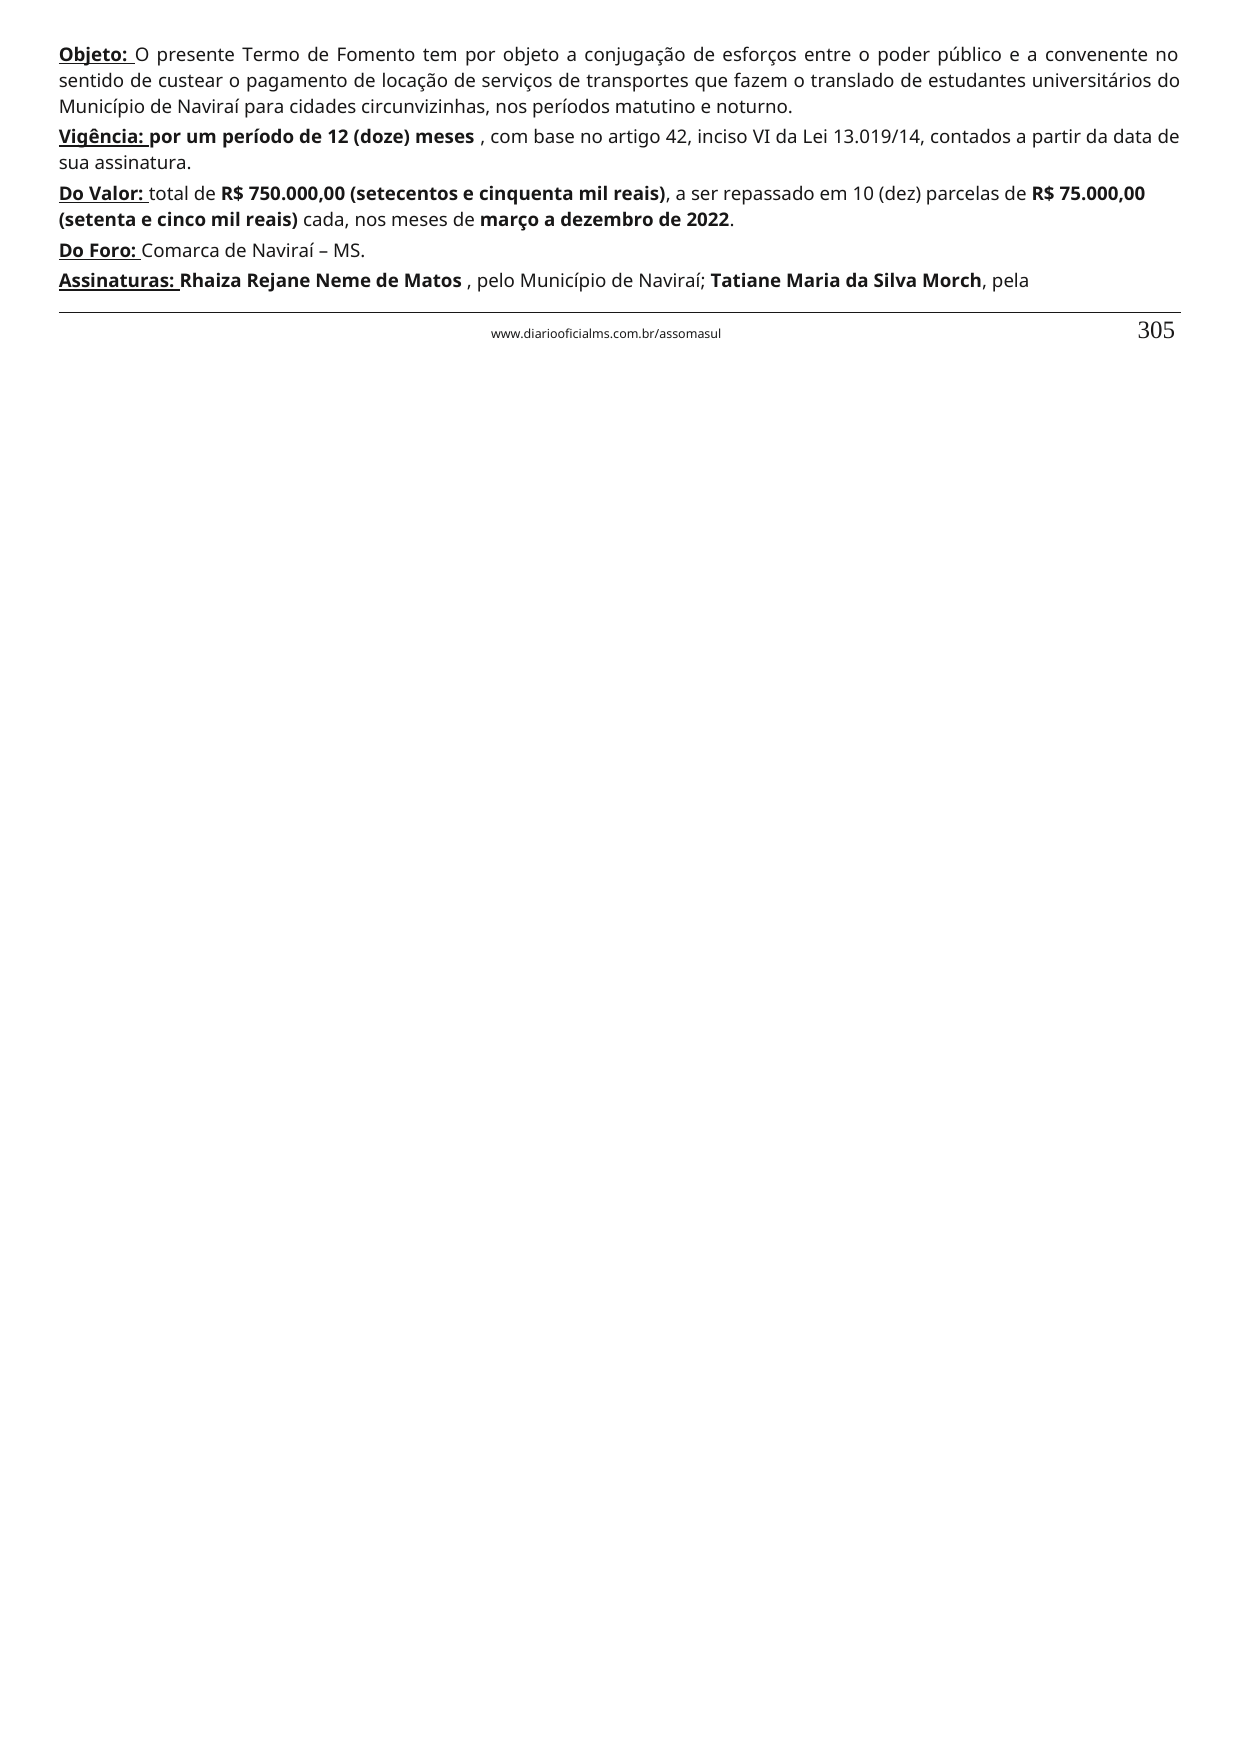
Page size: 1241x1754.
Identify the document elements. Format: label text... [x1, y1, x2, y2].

text Objeto: O presente Termo de Fomento tem por objeto a conjugação de esforços entre o poder público e a convenente no sentido de custear o pagamento de locação de serviços de transportes que fazem o translado de estudantes universitários do Município de Naviraí para cidades circunvizinhas, nos períodos matutino e noturno. [58, 41, 1181, 118]
text Vigência: por um período de 12 (doze) meses , com base no artigo 42, inciso VI da Lei 13.019/14, contados a partir da data de sua assinatura. [58, 124, 1181, 175]
text Assinaturas: Rhaiza Rejane Neme de Matos , pelo Município de Naviraí; Tatiane Maria da Silva Morch, pela [58, 268, 1181, 293]
text Do Valor: total de R$ 750.000,00 (setecentos e cinquenta mil reais), a ser repassado em 10 (dez) parcelas de R$ 75.000,00 (setenta e cinco mil reais) cada, nos meses de março a dezembro de 2022. [58, 180, 1181, 232]
text Do Foro: Comarca de Naviraí – MS. [58, 237, 1181, 262]
text www.diariooficialms.com.br/assomasul 305 [59, 315, 1181, 344]
